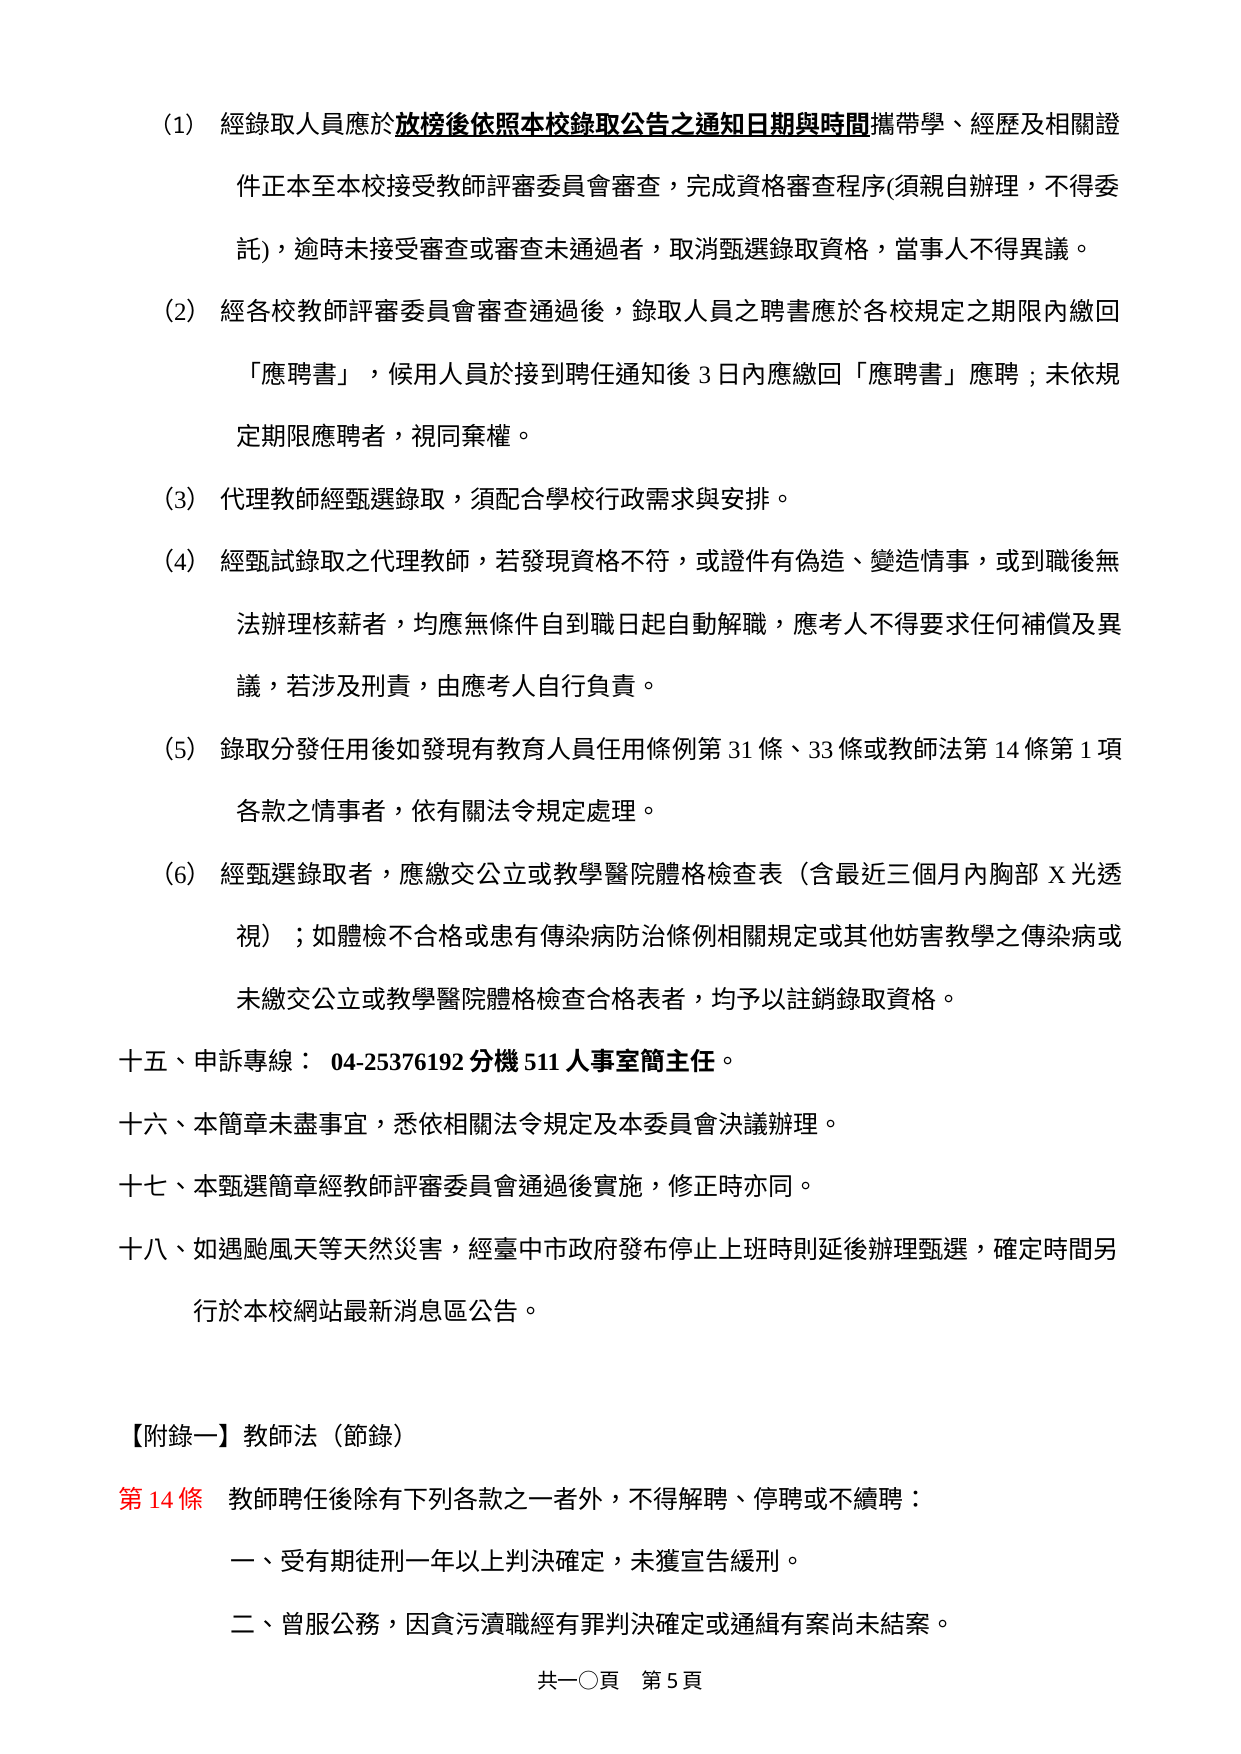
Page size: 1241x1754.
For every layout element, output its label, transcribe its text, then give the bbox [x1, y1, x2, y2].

list 錄取分發任用後如發現有教育人員任用條例第31條、33條或教師法第14條第1項各款之情事者，依有關法令規定處理。 [149, 706, 1122, 831]
text 【附錄一】教師法（節錄） [118, 1393, 1122, 1456]
list 代理教師經甄選錄取，須配合學校行政需求與安排。 [149, 456, 1122, 518]
text 十七、本甄選簡章經教師評審委員會通過後實施，修正時亦同。 [118, 1143, 1122, 1206]
text 十八、如遇颱風天等天然災害，經臺中市政府發布停止上班時則延後辦理甄選，確定時間另行於本校網站最新消息區公告。 [118, 1206, 1122, 1331]
list 經各校教師評審委員會審查通過後，錄取人員之聘書應於各校規定之期限內繳回「應聘書」，候用人員於接到聘任通知後3日內應繳回「應聘書」應聘﹔未依規定期限應聘者，視同棄權。 [149, 268, 1122, 456]
text 十五、申訴專線： 04-25376192分機511人事室簡主任。 [118, 1018, 1122, 1081]
list 經錄取人員應於放榜後依照本校錄取公告之通知日期與時間攜帶學、經歷及相關證件正本至本校接受教師評審委員會審查，完成資格審查程序(須親自辦理，不得委託)，逾時未接受審查或審查未通過者，取消甄選錄取資格，當事人不得異議。 [149, 81, 1122, 268]
list 經甄選錄取者，應繳交公立或教學醫院體格檢查表（含最近三個月內胸部X光透視）；如體檢不合格或患有傳染病防治條例相關規定或其他妨害教學之傳染病或未繳交公立或教學醫院體格檢查合格表者，均予以註銷錄取資格。 [149, 831, 1122, 1018]
text 一、受有期徒刑一年以上判決確定，未獲宣告緩刑。 [118, 1518, 1122, 1581]
text 二、曾服公務，因貪污瀆職經有罪判決確定或通緝有案尚未結案。 [118, 1581, 1122, 1643]
text 十六、本簡章未盡事宜，悉依相關法令規定及本委員會決議辦理。 [118, 1081, 1122, 1143]
text 第14條 教師聘任後除有下列各款之一者外，不得解聘、停聘或不續聘： [118, 1456, 1122, 1518]
list 經甄試錄取之代理教師，若發現資格不符，或證件有偽造、變造情事，或到職後無法辦理核薪者，均應無條件自到職日起自動解職，應考人不得要求任何補償及異議，若涉及刑責，由應考人自行負責。 [149, 518, 1122, 706]
